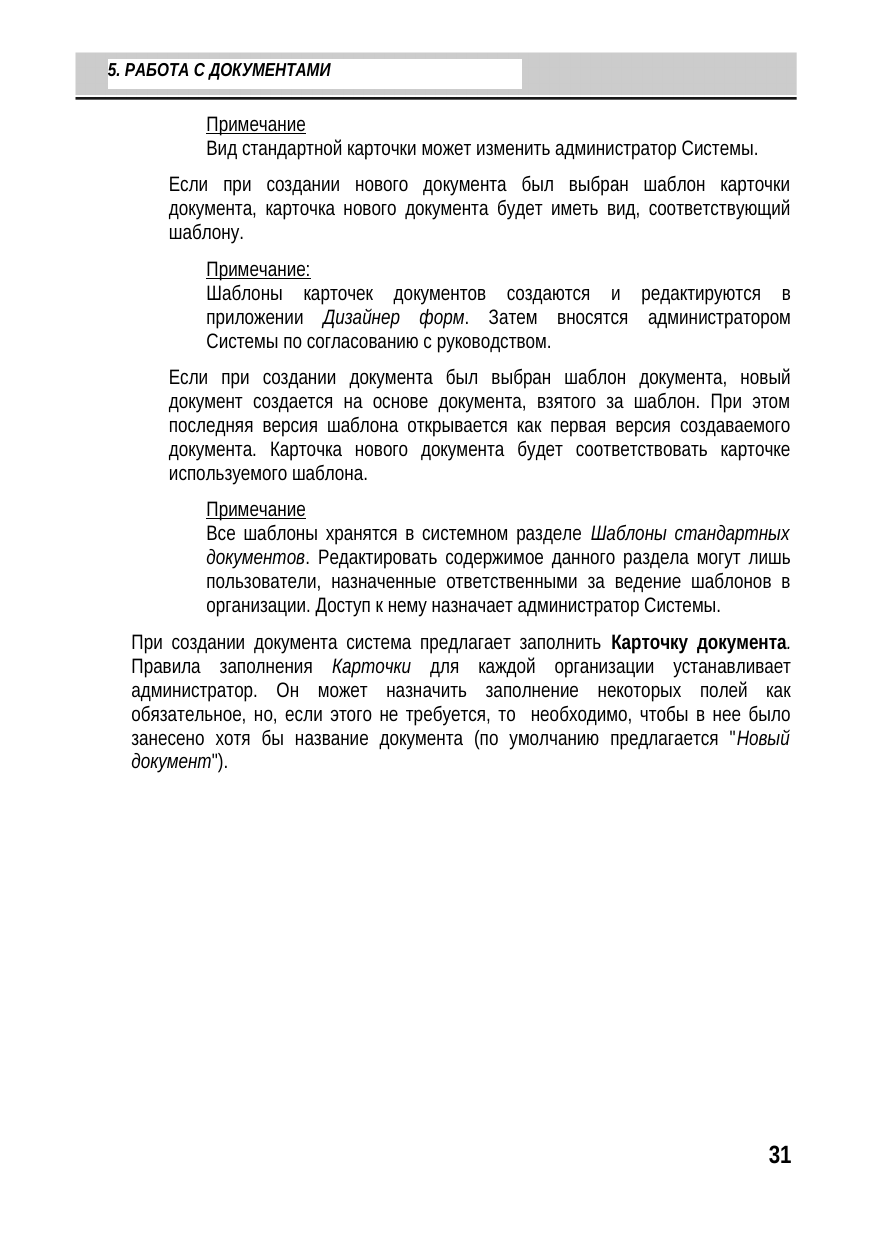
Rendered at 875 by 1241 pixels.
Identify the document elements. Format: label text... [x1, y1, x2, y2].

text Примечание [206, 112, 791, 136]
text При создании документа система предлагает заполнить Карточку документа. Правила заполнения Карточки для каждой организации устанавливает администратор. Он может назначить заполнение некоторых полей как обязательное, но, если этого не требуется, то необходимо, чтобы в нее было занесено хотя бы название документа (по умолчанию предлагается "Новый документ"). [131, 629, 791, 773]
text Если при создании документа был выбран шаблон документа, новый документ создается на основе документа, взятого за шаблон. При этом последняя версия шаблона открывается как первая версия создаваемого документа. Карточка нового документа будет соответствовать карточке используемого шаблона. [169, 365, 791, 485]
text Примечание: [206, 257, 791, 281]
text Все шаблоны хранятся в системном разделе Шаблоны стандартных документов. Редактировать содержимое данного раздела могут лишь пользователи, назначенные ответственными за ведение шаблонов в организации. Доступ к нему назначает администратор Системы. [206, 521, 791, 617]
text Шаблоны карточек документов создаются и редактируются в приложении Дизайнер форм. Затем вносятся администратором Системы по согласованию с руководством. [206, 281, 791, 352]
text Примечание [206, 497, 791, 521]
text Вид стандартной карточки может изменить администратор Системы. [206, 136, 791, 160]
text Если при создании нового документа был выбран шаблон карточки документа, карточка нового документа будет иметь вид, соответствующий шаблону. [169, 172, 791, 244]
